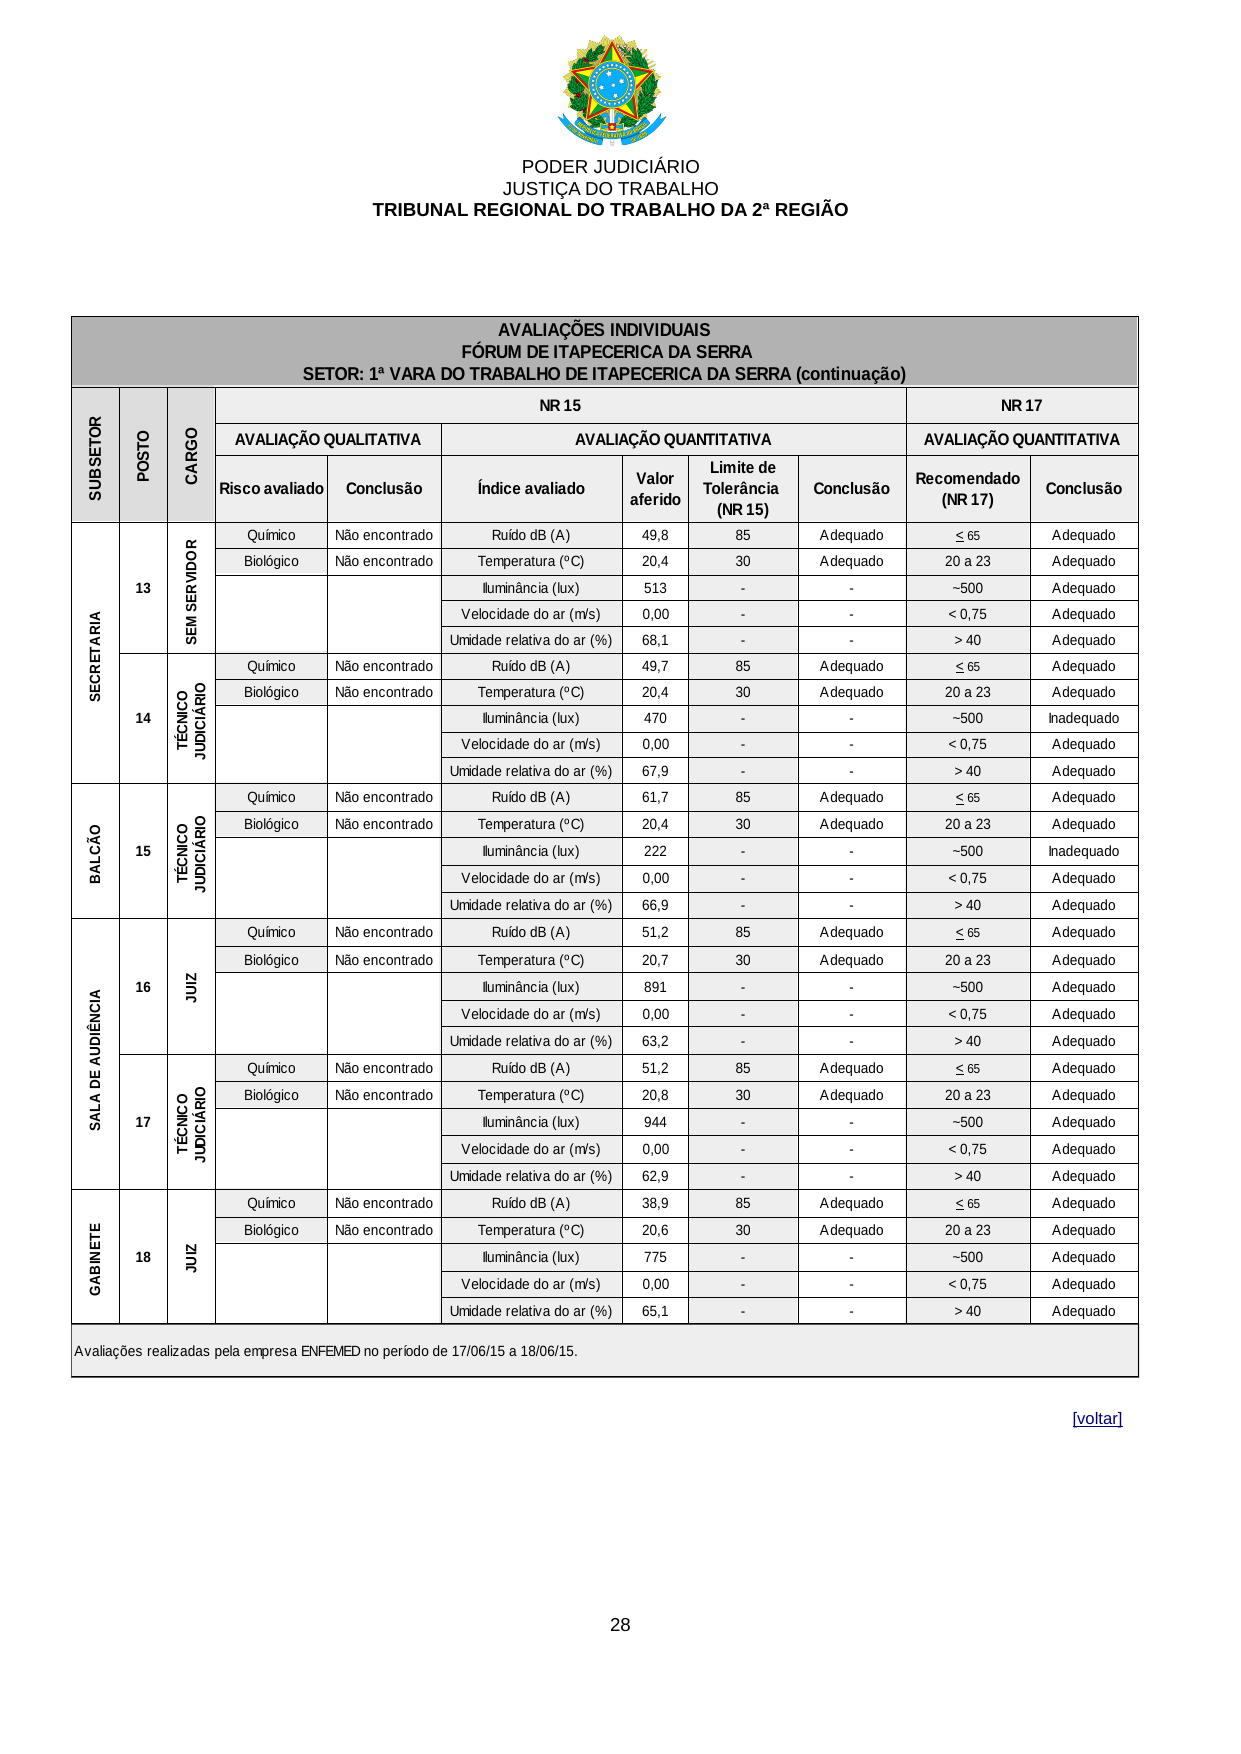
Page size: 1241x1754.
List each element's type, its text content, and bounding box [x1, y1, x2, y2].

text [voltar] [118, 1409, 1122, 1428]
